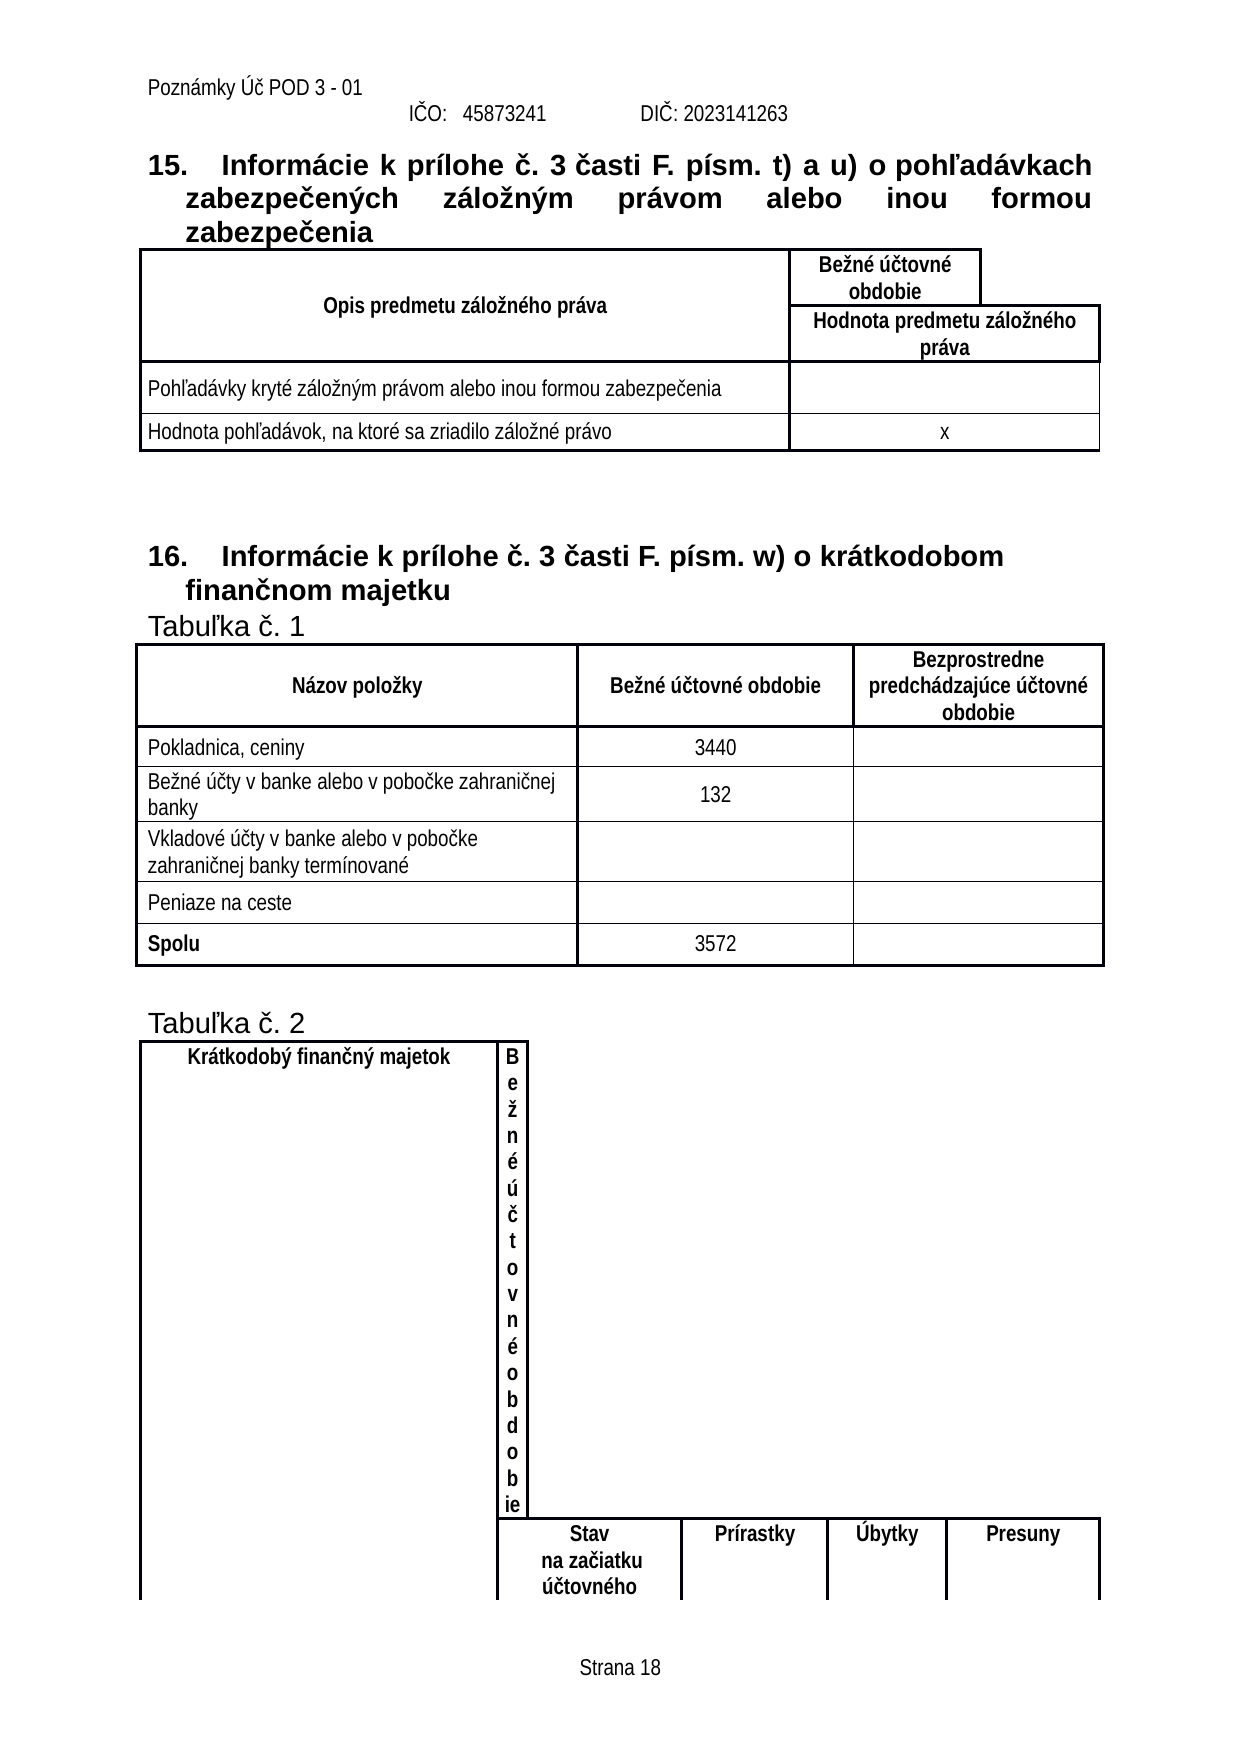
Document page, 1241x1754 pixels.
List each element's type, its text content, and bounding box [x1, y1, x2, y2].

table_header Bežné účtovné obdobie [579, 646, 852, 725]
table_cell [854, 767, 1102, 821]
table_cell Úbytky [829, 1520, 945, 1599]
table_cell [579, 882, 853, 922]
table_cell Stav na začiatku účtovného [499, 1520, 680, 1599]
table_cell [854, 882, 1102, 922]
table_cell Peniaze na ceste [138, 882, 576, 922]
table_header Opis predmetu záložného práva [142, 251, 788, 360]
table_cell Vkladové účty v banke alebo v pobočke zahraničnej banky termínované [138, 822, 576, 881]
table_cell x [791, 414, 1099, 448]
table_cell Pohľadávky kryté záložným právom alebo inou formou zabezpečenia [142, 363, 788, 413]
table_header Bežné účtovné obdobie [499, 1043, 526, 1517]
table_cell [854, 822, 1102, 881]
table_cell [854, 728, 1102, 766]
table_cell Hodnota pohľadávok, na ktoré sa zriadilo záložné právo [142, 414, 788, 448]
table_cell 3572 [579, 924, 853, 964]
table_cell [791, 363, 1099, 413]
table_cell Presuny [948, 1520, 1098, 1599]
table_cell Pokladnica, ceniny [138, 728, 576, 766]
title Informácie k prílohe č. 3 časti F. písm. w) o krátkodobom finančnom majetku [148, 539, 1092, 606]
table_cell [854, 924, 1102, 964]
table_header Názov položky [138, 646, 576, 725]
title Tabuľka č. 2 [148, 1006, 1092, 1040]
table_cell 132 [579, 767, 853, 821]
table_cell 3440 [579, 728, 853, 766]
table_header Krátkodobý finančný majetok [142, 1043, 496, 1599]
table_header Bezprostredne predchádzajúce účtovné obdobie [855, 646, 1102, 725]
title Informácie k prílohe č. 3 časti F. písm. t) a u) o pohľadávkach zabezpečených záložným právom alebo inou formou zabezpečenia [148, 148, 1092, 248]
table_cell Hodnota predmetu záložného práva [791, 307, 1098, 360]
title Tabuľka č. 1 [148, 609, 1092, 643]
table_cell Bežné účty v banke alebo v pobočke zahraničnej banky [138, 767, 576, 821]
table_cell Spolu [138, 924, 576, 964]
table_cell Prírastky [683, 1520, 826, 1599]
table_header Bežné účtovné obdobie [791, 251, 979, 304]
table_cell [579, 822, 853, 881]
